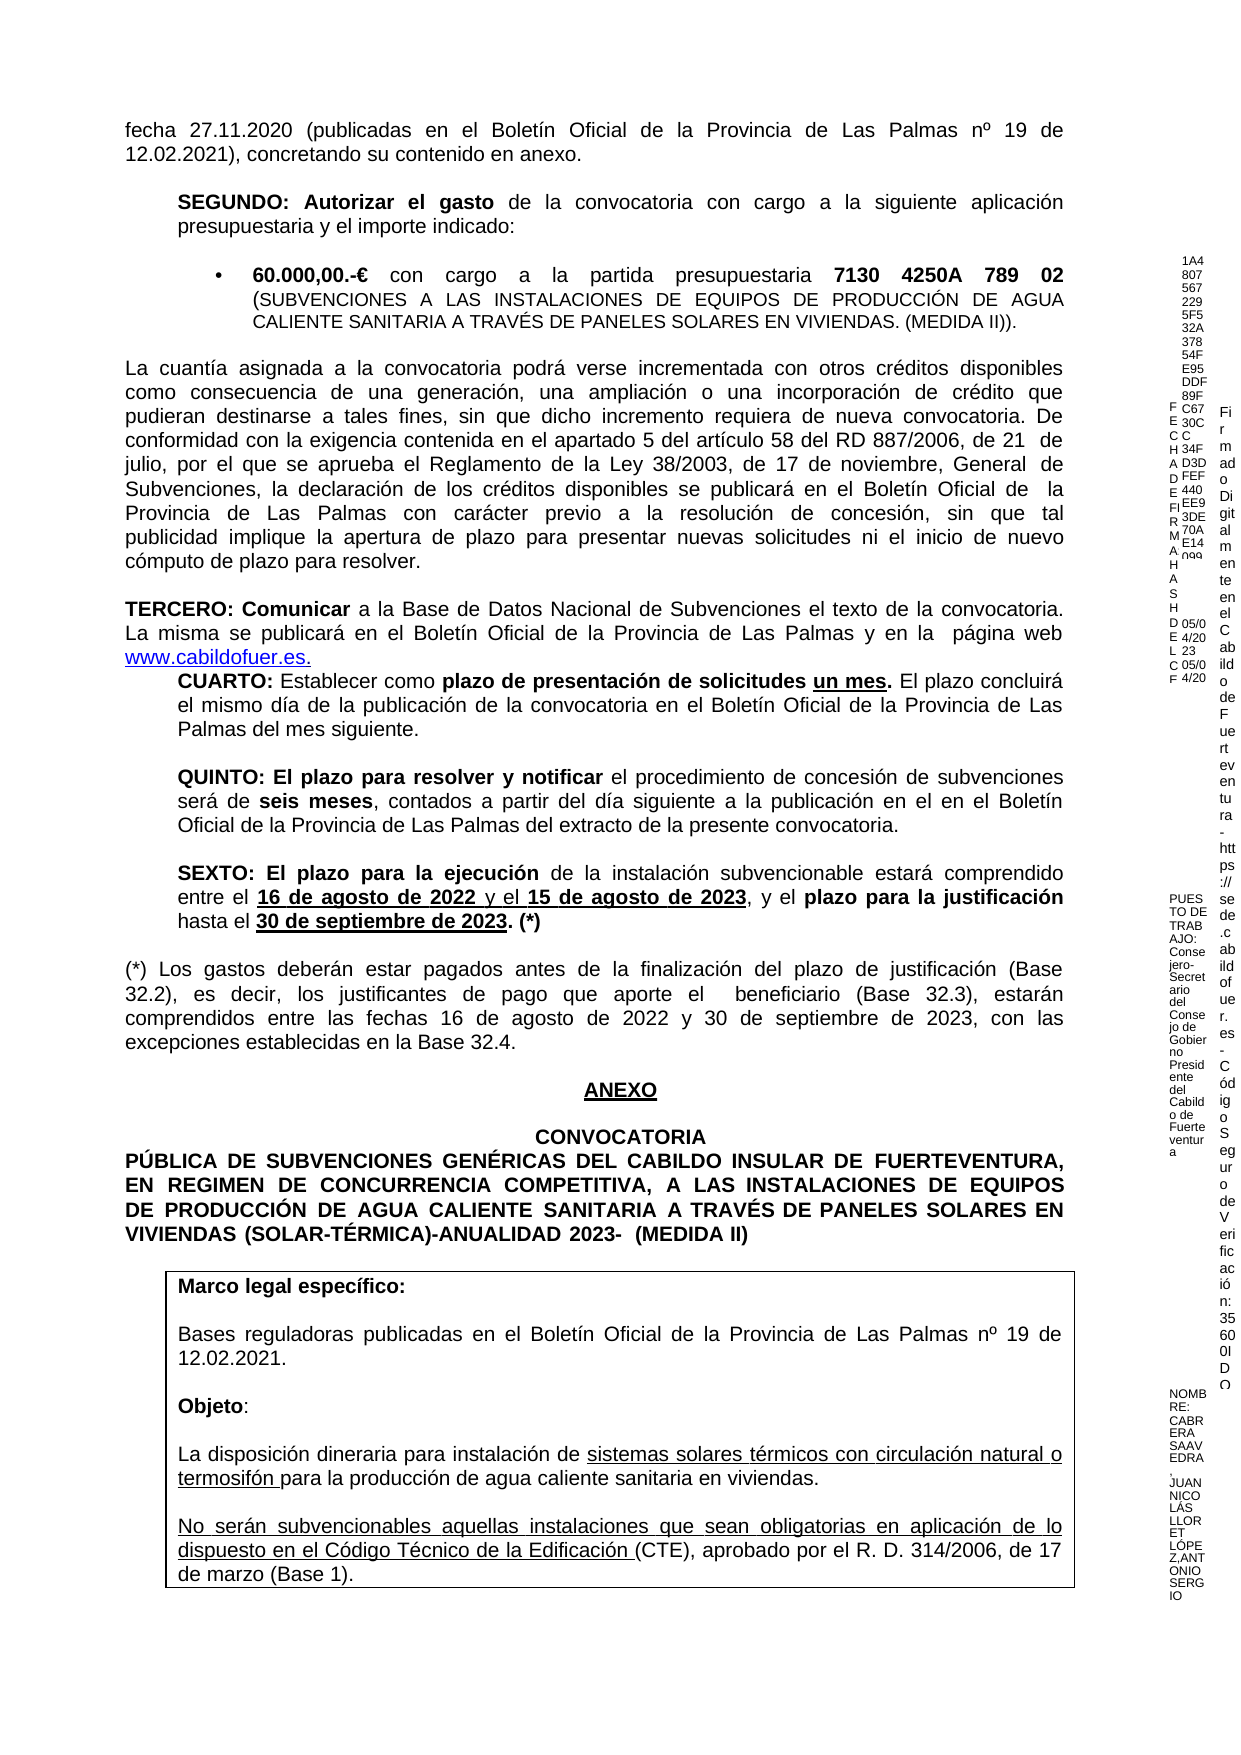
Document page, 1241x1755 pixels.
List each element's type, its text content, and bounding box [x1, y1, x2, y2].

text PUESTO DE TRABAJO: [1169, 892, 1209, 946]
list 60.000,00.-€ con cargo a la partida presupuestaria 7130 4250A 789 02 (SUBVENCIONES A LAS INSTALACIONES DE EQUIPOS DE PRODUCCIÓN DE AGUA CALIENTE SANITARIA A TRAVÉS DE PANELES SOLARES EN VIVIENDAS. (MEDIDA II)). [215, 262, 1064, 332]
text CONVOCATORIA [430, 1125, 811, 1149]
text SEGUNDO: Autorizar el gasto de la convocatoria con cargo a la siguiente aplicación presupuestaria y el importe indicado: [177, 189, 1064, 238]
text QUINTO: El plazo para resolver y notificar el procedimiento de concesión de subvenciones será de seis meses, contados a partir del día siguiente a la publicación en el en el Boletín Oficial de la Provincia de Las Palmas del extracto de la presente convocatoria. [177, 765, 1064, 837]
text 05/04/2023 [1182, 618, 1209, 658]
subtitle PÚBLICA DE SUBVENCIONES GENÉRICAS DEL CABILDO INSULAR DE FUERTEVENTURA, EN REGIMEN DE CONCURRENCIA COMPETITIVA, A LAS INSTALACIONES DE EQUIPOS DE PRODUCCIÓN DE AGUA CALIENTE SANITARIA A TRAVÉS DE PANELES SOLARES EN VIVIENDAS (SOLAR-TÉRMICA)-ANUALIDAD 2023- (MEDIDA II) [125, 1149, 1064, 1246]
text Marco legal específico: [178, 1274, 1073, 1298]
text NOMBRE: [1169, 1388, 1209, 1414]
text CABRERA SAAVEDRA, JUAN NICOLÁS LLORET LÓPEZ,ANTONIO SERGIO [1169, 1415, 1207, 1603]
text SEXTO: El plazo para la ejecución de la instalación subvencionable estará comprendido entre el 16 de agosto de 2022 y el 15 de agosto de 2023, y el plazo para la justificación hasta el 30 de septiembre de 2023. (*) [177, 861, 1064, 933]
list 1A48075672295F532A37854FE95DDF89FC6730CC [1182, 255, 1209, 443]
text (*) Los gastos deberán estar pagados antes de la finalización del plazo de justificación (Base 32.2), es decir, los justificantes de pago que aporte el beneficiario (Base 32.3), estarán comprendidos entre las fechas 16 de agosto de 2022 y 30 de septiembre de 2023, con las excepciones establecidas en la Base 32.4. [125, 957, 1064, 1054]
text Consejero-Secretario del Consejo de Gobierno Presidente del Cabildo de Fuerteventura [1169, 947, 1207, 1156]
text TERCERO: Comunicar a la Base de Datos Nacional de Subvenciones el texto de la convocatoria. La misma se publicará en el Boletín Oficial de la Provincia de Las Palmas y en la página web www.cabildofuer.es. [125, 597, 1064, 669]
subtitle [1167, 1387, 1209, 1621]
text Firmado Digitalmente en el Cabildo de Fuerteventura - https://sede.cabildofuer.es - Código Seguro de Verificación: 35600IDOC2048A652534847047BC [1219, 404, 1236, 1389]
text 05/04/2023 [1182, 658, 1209, 684]
text FECHA DE FIRMA: HASH DEL CERTIFICADO: [1169, 400, 1184, 683]
list 34FD3DFEF440EE93DE70AE140996B1C6668F08F5 [1182, 443, 1209, 558]
list [1179, 254, 1209, 558]
text La cuantía asignada a la convocatoria podrá verse incrementada con otros créditos disponibles como consecuencia de una generación, una ampliación o una incorporación de crédito que pudieran destinarse a tales fines, sin que dicho incremento requiera de nueva convocatoria. De conformidad con la exigencia contenida en el apartado 5 del artículo 58 del RD 887/2006, de 21 de julio, por el que se aprueba el Reglamento de la Ley 38/2003, de 17 de noviembre, General de Subvenciones, la declaración de los créditos disponibles se publicará en el Boletín Oficial de la Provincia de Las Palmas con carácter previo a la resolución de concesión, sin que tal publicidad implique la apertura de plazo para presentar nuevas solicitudes ni el inicio de nuevo cómputo de plazo para resolver. [125, 356, 1064, 573]
text No serán subvencionables aquellas instalaciones que sean obligatorias en aplicación de lo [178, 1514, 1062, 1535]
text La disposición dineraria para instalación de sistemas solares térmicos con circulación natural o termosifón para la producción de agua caliente sanitaria en viviendas. [178, 1442, 1063, 1490]
text Bases reguladoras publicadas en el Boletín Oficial de la Provincia de Las Palmas nº 19 de 12.02.2021. [178, 1322, 1062, 1370]
text fecha 27.11.2020 (publicadas en el Boletín Oficial de la Provincia de Las Palmas nº 19 de 12.02.2021), concretando su contenido en anexo. [125, 118, 1064, 166]
text dispuesto en el Código Técnico de la Edificación (CTE), aprobado por el R. D. 314/2006, de 17 de marzo (Base 1). [178, 1536, 1062, 1586]
text CUARTO: Establecer como plazo de presentación de solicitudes un mes. El plazo concluirá el mismo día de la publicación de la convocatoria en el Boletín Oficial de la Provincia de Las Palmas del mes siguiente. [177, 669, 1064, 741]
subtitle ANEXO [429, 1077, 811, 1101]
text Objeto: [178, 1393, 1073, 1417]
